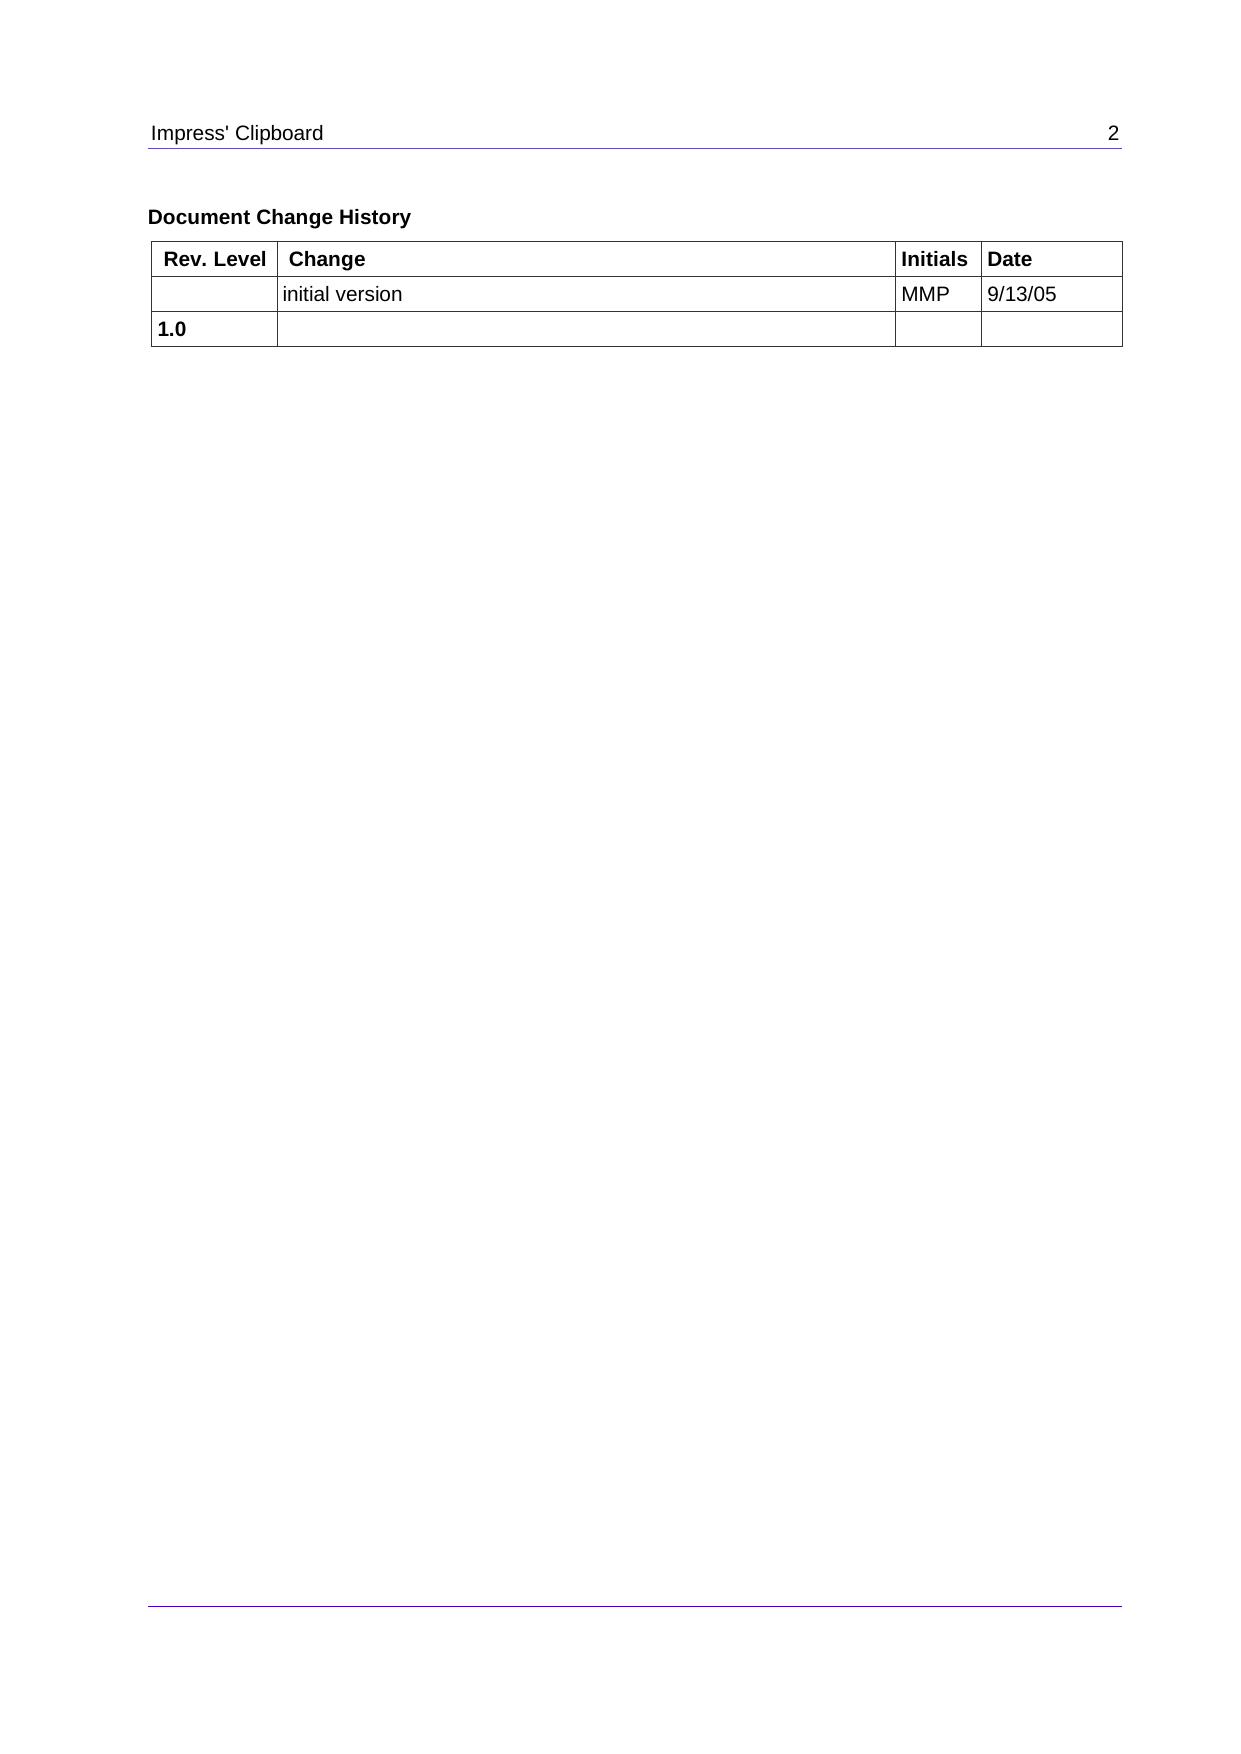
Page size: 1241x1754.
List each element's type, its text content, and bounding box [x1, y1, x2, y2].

table_cell 9/13/05 [982, 277, 1122, 311]
table_header Initials [896, 242, 981, 276]
table_header Date [982, 242, 1122, 276]
text Document Change History [148, 205, 1122, 229]
table_cell 1.0 [152, 312, 277, 346]
table_cell initial version [278, 277, 895, 311]
table_cell [278, 312, 895, 346]
table_header Rev. Level [152, 242, 277, 276]
table_header Change [278, 242, 895, 276]
table_cell MMP [896, 277, 981, 311]
table_cell [982, 312, 1122, 346]
table_cell [896, 312, 981, 346]
table_cell [152, 277, 277, 311]
